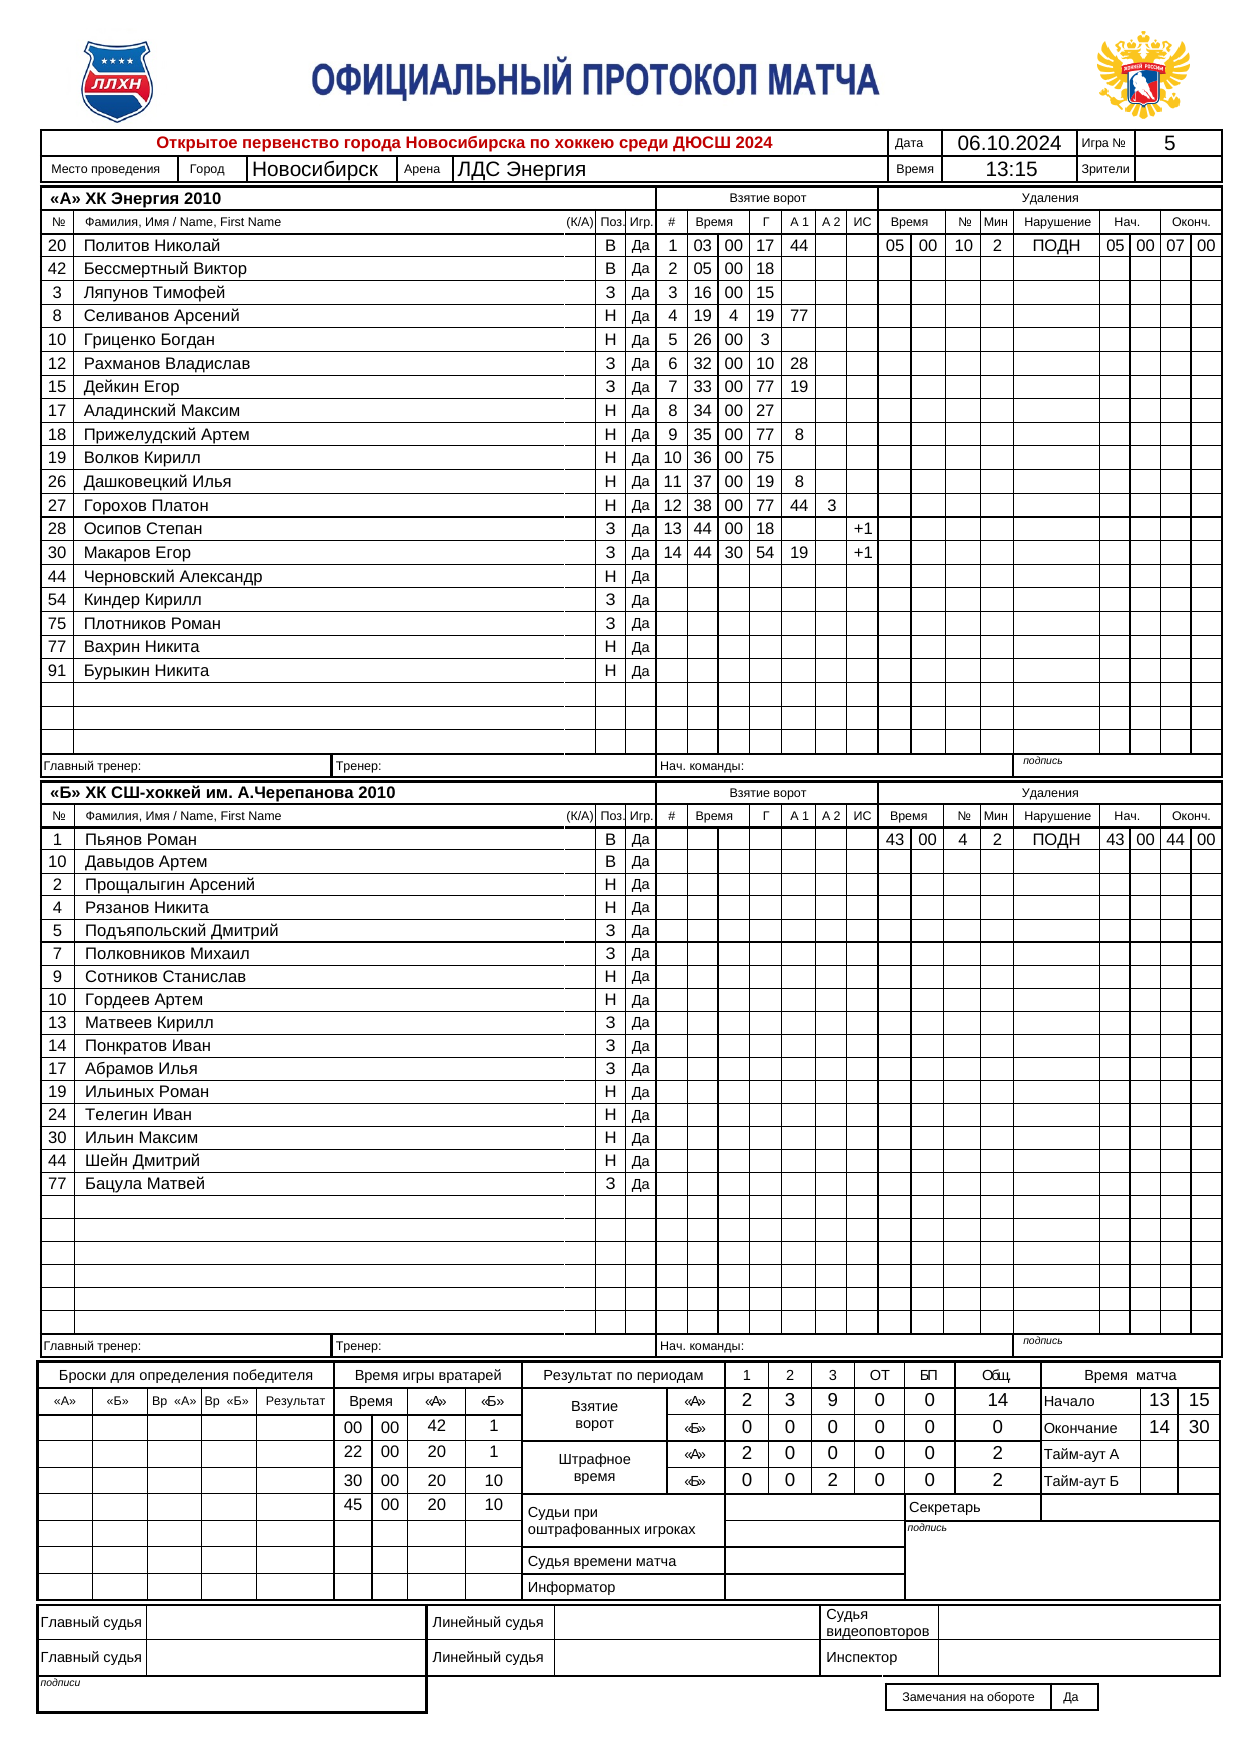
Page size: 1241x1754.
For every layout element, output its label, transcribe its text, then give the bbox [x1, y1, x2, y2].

table_cell [782, 1012, 815, 1033]
table_cell [688, 707, 717, 729]
table_cell [946, 446, 980, 469]
table_cell [782, 874, 815, 895]
table_cell [626, 1288, 655, 1310]
table_cell Да [626, 235, 655, 256]
table_cell [1131, 1150, 1160, 1172]
table_cell [847, 730, 877, 753]
table_cell 0 [905, 1415, 954, 1440]
table_cell [879, 1288, 910, 1310]
table_cell [657, 1127, 687, 1149]
table_cell 18 [750, 518, 781, 540]
table_cell [944, 1058, 980, 1079]
table_cell [1192, 446, 1221, 469]
table_cell [1100, 352, 1129, 374]
table_cell [847, 612, 877, 634]
table_cell [42, 1196, 74, 1218]
table_cell Давыдов Артем [75, 850, 564, 872]
table_cell 30 [42, 1127, 74, 1149]
table_cell [981, 943, 1013, 964]
table_cell 14 [956, 1389, 1040, 1413]
table_cell Плотников Роман [74, 612, 564, 634]
table_cell Да [626, 920, 655, 941]
table_cell В [596, 235, 625, 256]
table_cell [847, 1196, 877, 1218]
table_cell [1131, 1311, 1160, 1333]
table_cell [39, 1468, 92, 1493]
table_cell [1014, 896, 1099, 918]
table_cell [75, 1311, 564, 1333]
table_cell [782, 943, 815, 964]
table_cell 9 [657, 423, 687, 445]
table_cell Да [626, 446, 655, 469]
table_cell [719, 1288, 749, 1310]
table_cell З [596, 588, 625, 611]
table_cell [782, 1288, 815, 1310]
table_cell 15 [750, 281, 781, 303]
table_cell [42, 683, 73, 706]
table_cell [1192, 920, 1221, 941]
table_cell [981, 1150, 1013, 1172]
table_cell Политов Николай [74, 235, 564, 256]
table_cell [847, 1150, 877, 1172]
table_cell [1161, 659, 1190, 682]
table_cell Оконч. [1161, 805, 1221, 826]
table_cell Да [626, 1035, 655, 1057]
table_cell Н [596, 565, 625, 587]
table_cell 2 [956, 1468, 1040, 1493]
table_cell [719, 1081, 749, 1103]
table_cell 19 [688, 305, 717, 327]
table_cell [912, 281, 945, 303]
table_cell 0 [769, 1442, 811, 1467]
table_cell 30 [719, 541, 749, 564]
table_cell Судья видеоповторов [821, 1606, 938, 1639]
table_cell [688, 1150, 717, 1172]
table_cell +1 [847, 518, 877, 540]
table_cell Рахманов Владислав [74, 352, 564, 374]
table_cell 3 [657, 281, 687, 303]
table_cell Ляпунов Тимофей [74, 281, 564, 303]
table_cell [1131, 1058, 1160, 1079]
table_cell [1192, 636, 1221, 658]
table_cell [565, 399, 595, 422]
table_cell [1141, 1441, 1177, 1467]
table_cell [1161, 1012, 1190, 1033]
table_cell подпись [1014, 1335, 1221, 1356]
table_cell [1131, 1242, 1160, 1264]
table_cell [750, 1311, 781, 1333]
table_cell [782, 1081, 815, 1103]
table_cell 15 [1179, 1389, 1219, 1413]
table_cell Н [596, 305, 625, 327]
table_cell 19 [750, 470, 781, 493]
table_cell [944, 920, 980, 941]
table_cell [466, 1547, 521, 1573]
table_cell [565, 1173, 595, 1195]
table_cell [847, 352, 877, 374]
table_cell [93, 1574, 147, 1599]
table_cell [879, 1127, 910, 1149]
table_cell [946, 565, 980, 587]
table_cell № [944, 805, 980, 826]
table_cell 10 [657, 446, 687, 469]
table_cell [750, 920, 781, 941]
table_cell [93, 1547, 147, 1573]
table_cell [816, 235, 846, 256]
table_cell З [596, 518, 625, 540]
table_cell [719, 920, 749, 941]
table_cell Бурыкин Никита [74, 659, 564, 682]
table_cell [408, 1547, 465, 1573]
table_cell [816, 565, 846, 587]
table_cell 43 [879, 829, 910, 849]
table_cell [879, 257, 910, 280]
table_cell Дейкин Егор [74, 376, 564, 398]
table_cell [946, 588, 980, 611]
table_cell [1100, 423, 1129, 445]
table_cell [879, 518, 910, 540]
table_cell Ильин Максим [75, 1127, 564, 1149]
table_cell [1014, 1081, 1099, 1103]
table_cell 10 [42, 328, 73, 351]
table_cell [981, 1242, 1013, 1264]
table_cell [202, 1468, 256, 1493]
table_cell [75, 1219, 564, 1241]
table_cell [1131, 257, 1160, 280]
table_cell [626, 1242, 655, 1264]
table_cell [879, 612, 910, 634]
table_cell [1161, 730, 1190, 753]
table_cell [1100, 966, 1129, 987]
table_cell [1014, 943, 1099, 964]
table_cell [565, 423, 595, 445]
table_cell [719, 1012, 749, 1033]
table_cell Начало [1042, 1389, 1140, 1413]
table_cell [335, 1547, 371, 1573]
table_cell [1014, 257, 1099, 280]
table_cell [782, 281, 815, 303]
table_cell [1192, 281, 1221, 303]
table_cell [688, 1288, 717, 1310]
table_cell Результат [257, 1389, 333, 1413]
table_cell [944, 1311, 980, 1333]
table_cell [816, 920, 846, 941]
table_cell [596, 1219, 625, 1241]
table_cell 9 [812, 1389, 854, 1413]
table_cell Мин [981, 805, 1013, 826]
table_cell [688, 588, 717, 611]
table_cell [750, 1242, 781, 1264]
table_cell [782, 850, 815, 872]
table_cell [1161, 1288, 1190, 1310]
table_cell [816, 541, 846, 564]
table_cell [42, 1311, 74, 1333]
table_cell [816, 518, 846, 540]
table_cell [1131, 446, 1160, 469]
table_cell [981, 683, 1013, 706]
table_cell 00 [1192, 235, 1221, 256]
table_header Дата [889, 131, 941, 155]
table_cell З [596, 1012, 625, 1033]
table_cell Линейный судья [428, 1640, 554, 1675]
table_cell [1161, 874, 1190, 895]
table_cell [750, 896, 781, 918]
table_cell [1161, 518, 1190, 540]
table_cell [981, 1012, 1013, 1033]
table_cell [688, 1173, 717, 1195]
table_cell [688, 1035, 717, 1057]
table_cell [257, 1468, 333, 1493]
table_cell [912, 707, 945, 729]
table_cell [565, 1265, 595, 1287]
table_cell [1161, 376, 1190, 398]
table_cell 00 [719, 470, 749, 493]
table_cell [726, 1548, 904, 1573]
table_cell [912, 1242, 943, 1264]
table_cell № [946, 211, 980, 233]
table_cell Абрамов Илья [75, 1058, 564, 1079]
table_cell 3 [42, 281, 73, 303]
table_cell [565, 494, 595, 516]
table_cell [944, 943, 980, 964]
table_cell [1100, 612, 1129, 634]
table_cell [1014, 1012, 1099, 1033]
table_cell [912, 920, 943, 941]
table_cell [912, 423, 945, 445]
table_cell [688, 1311, 717, 1333]
table_cell [912, 1288, 943, 1310]
table_cell [879, 874, 910, 895]
table_cell Н [596, 659, 625, 682]
table_cell [565, 541, 595, 564]
table_cell [981, 636, 1013, 658]
table_cell [1131, 1035, 1160, 1057]
table_cell [1161, 1265, 1190, 1287]
table_cell [1131, 1127, 1160, 1149]
table_cell [657, 707, 687, 729]
table_cell [946, 328, 980, 351]
table_cell [816, 966, 846, 987]
table_cell Оконч. [1161, 211, 1221, 233]
table_cell «Б » [466, 1389, 521, 1413]
table_cell [879, 920, 910, 941]
table_cell [1014, 352, 1099, 374]
table_cell Осипов Степан [74, 518, 564, 540]
table_cell [816, 1173, 846, 1195]
table_cell [719, 1173, 749, 1195]
table_cell [657, 1311, 687, 1333]
table_cell [1014, 1311, 1099, 1333]
table_cell [408, 1521, 465, 1546]
table_header Да [1052, 1685, 1097, 1709]
table_cell [981, 518, 1013, 540]
table_cell [1179, 1468, 1219, 1493]
table_cell [688, 920, 717, 941]
table_cell [1100, 1242, 1129, 1264]
table_cell [688, 1196, 717, 1218]
table_cell [42, 730, 73, 753]
table_cell [981, 470, 1013, 493]
table_cell Вахрин Никита [74, 636, 564, 658]
table_cell [847, 470, 877, 493]
table_cell [981, 989, 1013, 1011]
table_cell Время [889, 157, 941, 181]
table_cell [466, 1574, 521, 1599]
table_header Замечания на обороте [887, 1685, 1050, 1709]
table_cell Время [688, 805, 749, 826]
table_cell [750, 989, 781, 1011]
table_cell [879, 943, 910, 964]
table_cell [202, 1494, 256, 1520]
table_cell [1014, 281, 1099, 303]
table_cell [946, 423, 980, 445]
table_cell Полковников Михаил [75, 943, 564, 964]
table_cell 44 [42, 565, 73, 587]
table_cell [912, 1012, 943, 1033]
table_cell [912, 588, 945, 611]
table_cell [148, 1441, 201, 1467]
table_cell Н [596, 470, 625, 493]
table_cell З [596, 943, 625, 964]
table_cell [719, 1035, 749, 1057]
table_cell [39, 1494, 92, 1520]
table_cell [847, 943, 877, 964]
table_cell [1100, 565, 1129, 587]
table_cell Нач. команды: [657, 1335, 1012, 1356]
table_cell [981, 494, 1013, 516]
table_cell [1161, 1196, 1190, 1218]
table_cell [782, 612, 815, 634]
table_cell 2 [726, 1442, 768, 1467]
table_cell [596, 1288, 625, 1310]
table_cell [946, 707, 980, 729]
table_cell Шейн Дмитрий [75, 1150, 564, 1172]
table_cell 10 [466, 1494, 521, 1520]
table_cell [688, 896, 717, 918]
table_cell З [596, 1173, 625, 1195]
table_cell [816, 683, 846, 706]
table_cell [944, 1173, 980, 1195]
table_cell Время [879, 805, 943, 826]
table_cell 2 [657, 257, 687, 280]
table_cell [688, 1265, 717, 1287]
table_cell 11 [657, 470, 687, 493]
table_cell [719, 588, 749, 611]
table_cell [912, 659, 945, 682]
table_cell 10 [750, 352, 781, 374]
table_cell [1192, 1012, 1221, 1033]
table_cell [626, 730, 655, 753]
table_cell [912, 541, 945, 564]
table_cell [1161, 920, 1190, 941]
table_cell [816, 1196, 846, 1218]
table_cell [688, 1081, 717, 1103]
table_cell 13:15 [943, 157, 1076, 181]
table_cell [946, 541, 980, 564]
table_cell Прощалыгин Арсений [75, 874, 564, 895]
table_cell 14 [42, 1035, 74, 1057]
table_cell [1192, 1219, 1221, 1241]
table_cell [565, 1104, 595, 1126]
table_cell [981, 1035, 1013, 1057]
table_cell [93, 1468, 147, 1493]
table_cell [981, 588, 1013, 611]
table_cell [782, 659, 815, 682]
table_cell Бессмертный Виктор [74, 257, 564, 280]
table_cell Н [596, 446, 625, 469]
table_cell Да [626, 636, 655, 658]
table_cell Ильиных Роман [75, 1081, 564, 1103]
table_cell [39, 1416, 92, 1440]
table_cell [1131, 1104, 1160, 1126]
table_cell [1042, 1495, 1219, 1520]
table_cell +1 [847, 541, 877, 564]
table_cell [1131, 989, 1160, 1011]
table_cell [1161, 707, 1190, 729]
table_cell 0 [812, 1415, 854, 1440]
table_cell подпись [1014, 755, 1221, 776]
table_cell [1100, 1311, 1129, 1333]
table_cell [202, 1547, 256, 1573]
table_cell 16 [688, 281, 717, 303]
table_cell [782, 636, 815, 658]
table_cell [981, 328, 1013, 351]
table_cell [944, 1012, 980, 1033]
table_cell [93, 1521, 147, 1546]
table_cell Вр «А» [148, 1389, 201, 1413]
table_cell [1014, 588, 1099, 611]
table_cell 00 [719, 494, 749, 516]
table_cell [719, 707, 749, 729]
table_cell [1192, 1150, 1221, 1172]
table_cell [39, 1574, 92, 1599]
table_cell Игр. [626, 211, 655, 233]
table_cell 12 [42, 352, 73, 374]
table_cell [782, 399, 815, 422]
table_cell [847, 1035, 877, 1057]
table_cell [1131, 281, 1160, 303]
table_cell [1192, 1173, 1221, 1195]
table_cell [1136, 157, 1221, 181]
table_cell [726, 1495, 904, 1520]
table_cell [981, 1104, 1013, 1126]
table_cell Киндер Кирилл [74, 588, 564, 611]
table_cell [847, 1081, 877, 1103]
table_cell [565, 588, 595, 611]
table_cell [626, 1265, 655, 1287]
table_cell 24 [42, 1104, 74, 1126]
table_cell Да [626, 850, 655, 872]
table_cell [202, 1416, 256, 1440]
table_header Игра № [1078, 131, 1134, 155]
table_cell 20 [42, 235, 73, 256]
table_cell [847, 235, 877, 256]
table_cell Тайм-аут А [1042, 1441, 1140, 1467]
table_cell [565, 707, 595, 729]
table_cell [847, 829, 877, 849]
table_cell [1014, 423, 1099, 445]
table_cell Да [626, 518, 655, 540]
table_cell 27 [750, 399, 781, 422]
table_cell [42, 1288, 74, 1310]
table_cell Тренер: [333, 755, 655, 776]
table_cell Поз. [596, 211, 625, 233]
table_cell [944, 966, 980, 987]
table_cell 4 [944, 829, 980, 849]
picture [5, 28, 1197, 129]
table_cell [657, 636, 687, 658]
table_cell 4 [657, 305, 687, 327]
table_cell [782, 1150, 815, 1172]
table_cell [565, 874, 595, 895]
table_header «Б» ХК СШ-хоккей им. А.Черепанова 2010 [42, 783, 655, 803]
table_cell З [596, 376, 625, 398]
table_cell [782, 1035, 815, 1057]
table_cell [1014, 305, 1099, 327]
table_cell [1100, 1196, 1129, 1218]
table_cell 10 [946, 235, 980, 256]
table_cell 44 [688, 541, 717, 564]
table_cell [565, 850, 595, 872]
table_cell [596, 683, 625, 706]
table_cell [657, 920, 687, 941]
table_cell 20 [408, 1468, 465, 1493]
table_cell [847, 896, 877, 918]
table_cell [912, 1127, 943, 1149]
table_cell Н [596, 1104, 625, 1126]
table_cell [981, 423, 1013, 445]
table_cell 00 [719, 257, 749, 280]
table_cell [1100, 1265, 1129, 1287]
table_cell Нач. [1100, 211, 1160, 233]
table_cell [981, 1173, 1013, 1195]
table_cell [657, 1173, 687, 1195]
table_cell [39, 1521, 92, 1546]
table_cell [946, 257, 980, 280]
table_cell Главный судья [39, 1640, 146, 1675]
table_cell [946, 612, 980, 634]
table_cell [912, 636, 945, 658]
table_cell 44 [1161, 829, 1190, 849]
table_cell [1100, 281, 1129, 303]
table_cell 28 [782, 352, 815, 374]
table_cell [879, 1081, 910, 1103]
table_cell [596, 707, 625, 729]
table_cell [1161, 565, 1190, 587]
table_cell [1014, 1104, 1099, 1126]
table_cell [750, 829, 781, 849]
table_cell [750, 1219, 781, 1241]
table_cell 5 [657, 328, 687, 351]
table_cell 19 [750, 305, 781, 327]
table_header Взятие ворот [657, 188, 877, 209]
table_cell [946, 494, 980, 516]
table_cell [657, 1242, 687, 1264]
table_cell 30 [1179, 1415, 1219, 1440]
table_cell [726, 1521, 904, 1546]
table_cell Место проведения [42, 157, 177, 181]
table_cell Гордеев Артем [75, 989, 564, 1011]
table_cell [750, 636, 781, 658]
table_cell 0 [855, 1442, 904, 1467]
table_cell [1141, 1468, 1177, 1493]
table_cell 12 [657, 494, 687, 516]
table_cell [1192, 1242, 1221, 1264]
table_cell [1192, 565, 1221, 587]
table_header Взятие ворот [657, 783, 877, 803]
table_cell [1161, 1242, 1190, 1264]
table_cell Дашковецкий Илья [74, 470, 564, 493]
table_cell [257, 1441, 333, 1467]
table_cell [1131, 1265, 1160, 1287]
table_cell [1131, 659, 1160, 682]
table_cell Главный тренер: [42, 1335, 330, 1356]
table_header 5 [1136, 131, 1221, 155]
table_cell [816, 1081, 846, 1103]
table_cell [1192, 943, 1221, 964]
table_cell [1131, 1288, 1160, 1310]
table_cell [1131, 1196, 1160, 1218]
table_cell 26 [688, 328, 717, 351]
table_cell [408, 1574, 465, 1599]
table_cell [816, 423, 846, 445]
table_cell [944, 989, 980, 1011]
table_cell 2 [981, 235, 1013, 256]
table_cell [1100, 874, 1129, 895]
table_cell [1100, 1219, 1129, 1241]
table_cell [1100, 1127, 1129, 1149]
table_cell [1161, 1081, 1190, 1103]
table_cell [1100, 850, 1129, 872]
table_cell [1014, 1196, 1099, 1218]
table_cell [912, 1035, 943, 1057]
table_cell 44 [782, 494, 815, 516]
table_cell Да [626, 966, 655, 987]
table_cell [1161, 305, 1190, 327]
table_cell 10 [466, 1468, 521, 1493]
table_cell 1 [466, 1441, 521, 1467]
table_cell З [596, 612, 625, 634]
table_cell 00 [1192, 829, 1221, 849]
table_cell [202, 1574, 256, 1599]
table_cell [981, 1058, 1013, 1079]
table_cell [782, 1219, 815, 1241]
table_cell 75 [42, 612, 73, 634]
table_cell [1014, 1127, 1099, 1149]
table_cell [565, 376, 595, 398]
table_cell 30 [42, 541, 73, 564]
table_cell [1100, 446, 1129, 469]
table_cell [816, 636, 846, 658]
table_cell [565, 1035, 595, 1057]
table_cell Бацула Матвей [75, 1173, 564, 1195]
table_cell Рязанов Никита [75, 896, 564, 918]
table_cell [944, 850, 980, 872]
table_cell [42, 1265, 74, 1287]
table_cell [847, 659, 877, 682]
table_cell [1192, 874, 1221, 895]
table_cell [1192, 1288, 1221, 1310]
table_cell Телегин Иван [75, 1104, 564, 1126]
table_cell [847, 446, 877, 469]
table_cell [912, 1196, 943, 1218]
table_cell Н [596, 989, 625, 1011]
table_cell [750, 565, 781, 587]
table_cell [750, 588, 781, 611]
table_cell [719, 989, 749, 1011]
table_cell [879, 966, 910, 987]
table_cell [657, 1196, 687, 1218]
table_cell [1014, 376, 1099, 398]
table_cell [879, 1012, 910, 1033]
table_cell Да [626, 281, 655, 303]
table_cell [1131, 376, 1160, 398]
table_cell [750, 659, 781, 682]
table_cell [782, 257, 815, 280]
table_cell 2 [812, 1468, 854, 1493]
table_cell [750, 1081, 781, 1103]
table_cell [816, 352, 846, 374]
table_cell [879, 1265, 910, 1287]
table_cell Нарушение [1014, 805, 1099, 826]
table_cell [981, 1081, 1013, 1103]
table_cell [719, 1058, 749, 1079]
table_cell [816, 707, 846, 729]
table_cell [555, 1606, 819, 1639]
table_cell [657, 1288, 687, 1310]
table_cell Да [626, 612, 655, 634]
table_cell Селиванов Арсений [74, 305, 564, 327]
table_cell [719, 1127, 749, 1149]
table_cell [657, 874, 687, 895]
table_cell Да [626, 829, 655, 849]
table_cell Линейный судья [428, 1606, 554, 1639]
table_cell Мин [981, 211, 1013, 233]
table_cell [782, 328, 815, 351]
table_cell [565, 1311, 595, 1333]
table_cell [626, 1196, 655, 1218]
table_cell [1014, 636, 1099, 658]
table_cell Да [626, 328, 655, 351]
table_cell [1014, 989, 1099, 1011]
table_cell [565, 470, 595, 493]
table_cell [944, 1081, 980, 1103]
table_cell [565, 1196, 595, 1218]
table_cell [912, 1104, 943, 1126]
table_cell [847, 989, 877, 1011]
table_cell [688, 1127, 717, 1149]
table_cell [879, 1219, 910, 1241]
table_header 06.10.2024 [943, 131, 1076, 155]
table_cell [847, 850, 877, 872]
table_cell [750, 1127, 781, 1149]
table_cell [657, 829, 687, 849]
table_cell [847, 1265, 877, 1287]
table_cell 00 [719, 518, 749, 540]
table_cell [816, 659, 846, 682]
table_cell [1131, 470, 1160, 493]
table_cell Фамилия, Имя / Name, First Name [74, 211, 565, 233]
table_cell [1161, 989, 1190, 1011]
table_cell 00 [335, 1416, 371, 1440]
table_cell [1131, 707, 1160, 729]
table_cell Н [596, 636, 625, 658]
table_cell [946, 730, 980, 753]
table_cell 10 [42, 850, 74, 872]
table_cell [816, 257, 846, 280]
table_cell [750, 943, 781, 964]
table_cell [1161, 446, 1190, 469]
table_cell Да [626, 1058, 655, 1079]
table_cell [879, 376, 910, 398]
table_cell [39, 1441, 92, 1467]
table_cell [816, 1035, 846, 1057]
table_cell [782, 1196, 815, 1218]
table_cell [1014, 1288, 1099, 1310]
table_cell [750, 1288, 781, 1310]
table_cell [719, 612, 749, 634]
table_cell [816, 1265, 846, 1287]
table_cell [626, 1311, 655, 1333]
table_cell [1161, 1127, 1190, 1149]
table_cell [373, 1547, 407, 1573]
table_cell ИС [847, 211, 877, 233]
table_cell 05 [1100, 235, 1129, 256]
table_cell [1161, 257, 1190, 280]
table_cell [565, 730, 595, 753]
table_cell [719, 1196, 749, 1218]
table_cell [981, 281, 1013, 303]
table_cell [847, 966, 877, 987]
table_cell [1100, 257, 1129, 280]
table_cell 0 [956, 1415, 1040, 1440]
table_cell «Б» [668, 1468, 724, 1493]
table_cell [946, 470, 980, 493]
table_cell 10 [42, 989, 74, 1011]
table_cell [981, 920, 1013, 941]
table_cell 77 [42, 636, 73, 658]
table_cell [1100, 707, 1129, 729]
table_cell [657, 1265, 687, 1287]
table_cell [1014, 920, 1099, 941]
table_cell [879, 281, 910, 303]
table_cell [1099, 1682, 1220, 1711]
table_cell [565, 1012, 595, 1033]
table_cell [1014, 1150, 1099, 1172]
table_cell [565, 1081, 595, 1103]
table_cell [1014, 470, 1099, 493]
table_cell [879, 1150, 910, 1172]
table_cell [816, 1150, 846, 1172]
table_cell [1131, 541, 1160, 564]
table_cell 35 [688, 423, 717, 445]
table_cell [912, 874, 943, 895]
table_cell 00 [1131, 829, 1160, 849]
table_cell 19 [782, 376, 815, 398]
table_cell Нач. [1100, 805, 1160, 826]
table_cell [1014, 707, 1099, 729]
table_cell [847, 1288, 877, 1310]
table_cell [657, 588, 687, 611]
table_cell [657, 1219, 687, 1241]
table_cell 77 [750, 423, 781, 445]
table_cell [782, 1058, 815, 1079]
table_cell [596, 1196, 625, 1218]
table_cell Главный судья [39, 1606, 146, 1639]
table_cell [816, 989, 846, 1011]
table_cell З [596, 1058, 625, 1079]
table_cell [688, 989, 717, 1011]
table_cell [719, 1104, 749, 1126]
table_cell [946, 399, 980, 422]
table_cell [1192, 494, 1221, 516]
table_cell [657, 896, 687, 918]
table_cell [565, 518, 595, 540]
table_cell [1014, 328, 1099, 351]
table_cell [565, 659, 595, 682]
table_header Удаления [879, 783, 1221, 803]
table_cell [750, 683, 781, 706]
table_cell [1192, 257, 1221, 280]
table_cell [981, 565, 1013, 587]
table_cell [1131, 1012, 1160, 1033]
table_cell [879, 896, 910, 918]
table_cell [939, 1606, 1219, 1639]
table_cell [847, 494, 877, 516]
table_cell [93, 1494, 147, 1520]
table_cell [1192, 376, 1221, 398]
table_cell Да [626, 376, 655, 398]
table_cell [847, 1127, 877, 1149]
table_cell 54 [750, 541, 781, 564]
table_cell [1192, 1081, 1221, 1103]
table_header «А» ХК Энергия 2010 [42, 188, 655, 209]
table_cell Да [626, 541, 655, 564]
table_cell [688, 565, 717, 587]
table_cell [750, 874, 781, 895]
table_cell Да [626, 257, 655, 280]
table_cell [912, 305, 945, 327]
table_cell [750, 1196, 781, 1218]
table_cell [1192, 588, 1221, 611]
table_cell Н [596, 1127, 625, 1149]
table_cell [782, 683, 815, 706]
table_cell [879, 352, 910, 374]
table_cell [782, 829, 815, 849]
table_cell [981, 730, 1013, 753]
table_cell [565, 305, 595, 327]
table_cell [428, 1677, 882, 1711]
table_cell 00 [1131, 235, 1160, 256]
table_cell [847, 1058, 877, 1079]
table_cell [981, 874, 1013, 895]
table_cell [1100, 399, 1129, 422]
table_cell ПОДН [1014, 829, 1099, 849]
table_cell Подъяпольский Дмитрий [75, 920, 564, 941]
table_cell [148, 1494, 201, 1520]
table_cell 4 [42, 896, 74, 918]
table_cell «А» [408, 1389, 465, 1413]
table_cell [565, 257, 595, 280]
table_cell 44 [782, 235, 815, 256]
table_cell [1161, 1104, 1190, 1126]
table_cell [1161, 399, 1190, 422]
table_cell [1179, 1441, 1219, 1467]
table_cell 00 [912, 829, 943, 849]
table_cell Время [879, 211, 945, 233]
table_cell 14 [657, 541, 687, 564]
table_cell [981, 896, 1013, 918]
table_cell [719, 943, 749, 964]
table_cell 45 [335, 1494, 371, 1520]
table_cell [912, 1081, 943, 1103]
table_cell [782, 1311, 815, 1333]
table_cell [75, 1242, 564, 1264]
table_cell [750, 730, 781, 753]
table_cell [816, 850, 846, 872]
table_cell 20 [408, 1441, 465, 1467]
table_cell [1100, 920, 1129, 941]
table_cell 3 [769, 1389, 811, 1413]
table_cell [42, 1219, 74, 1241]
table_cell [981, 352, 1013, 374]
table_cell [1100, 1035, 1129, 1057]
table_cell 03 [688, 235, 717, 256]
table_cell [1161, 943, 1190, 964]
table_cell [944, 1127, 980, 1149]
table_cell [750, 1058, 781, 1079]
table_cell [626, 683, 655, 706]
table_cell [944, 1288, 980, 1310]
table_cell [1100, 636, 1129, 658]
table_cell [657, 850, 687, 872]
table_cell 2 [42, 874, 74, 895]
table_cell [847, 257, 877, 280]
table_cell [1192, 707, 1221, 729]
table_cell [1131, 423, 1160, 445]
table_cell ПОДН [1014, 235, 1099, 256]
table_cell 37 [688, 470, 717, 493]
table_cell [1014, 1058, 1099, 1079]
table_cell [1100, 305, 1129, 327]
table_cell [782, 730, 815, 753]
table_cell [847, 328, 877, 351]
table_cell [816, 1242, 846, 1264]
table_cell [42, 707, 73, 729]
table_cell Гриценко Богдан [74, 328, 564, 351]
table_cell 1 [42, 829, 74, 849]
table_cell Взятие ворот [523, 1389, 666, 1440]
table_cell 0 [855, 1389, 904, 1413]
table_cell [1014, 565, 1099, 587]
table_cell 00 [719, 328, 749, 351]
table_cell [1100, 1058, 1129, 1079]
table_cell [565, 829, 595, 849]
table_cell [75, 1196, 564, 1218]
table_cell [719, 850, 749, 872]
table_cell 07 [1161, 235, 1190, 256]
table_cell 3 [750, 328, 781, 351]
table_cell [879, 446, 910, 469]
table_cell [912, 518, 945, 540]
table_cell [1161, 1311, 1190, 1333]
table_cell Нарушение [1014, 211, 1099, 233]
table_header Результат по периодам [523, 1363, 724, 1387]
table_cell [879, 707, 910, 729]
table_cell Да [626, 423, 655, 445]
table_cell 6 [657, 352, 687, 374]
table_cell [750, 1173, 781, 1195]
table_cell [1131, 943, 1160, 964]
table_cell [1192, 470, 1221, 493]
table_cell [847, 874, 877, 895]
table_cell 8 [657, 399, 687, 422]
table_cell Да [626, 494, 655, 516]
table_cell В [596, 257, 625, 280]
table_cell 7 [42, 943, 74, 964]
table_cell [373, 1521, 407, 1546]
table_cell 26 [42, 470, 73, 493]
table_cell Понкратов Иван [75, 1035, 564, 1057]
table_cell [1131, 850, 1160, 872]
table_cell [912, 446, 945, 469]
table_cell 00 [719, 352, 749, 374]
table_cell [1192, 1265, 1221, 1287]
table_cell [750, 1035, 781, 1057]
table_cell Пьянов Роман [75, 829, 564, 849]
table_header Удаления [879, 188, 1221, 209]
table_cell [1100, 730, 1129, 753]
table_cell [912, 494, 945, 516]
table_cell Арена [398, 157, 452, 181]
table_cell [981, 659, 1013, 682]
table_cell [1131, 494, 1160, 516]
table_cell [565, 989, 595, 1011]
table_cell [816, 588, 846, 611]
table_cell [944, 1265, 980, 1287]
table_cell 00 [719, 399, 749, 422]
table_cell Судьи при оштрафованных игроках [523, 1495, 724, 1546]
table_cell [688, 612, 717, 634]
table_cell «Б» [93, 1389, 147, 1413]
table_cell [782, 920, 815, 941]
table_cell [688, 636, 717, 658]
table_cell 19 [782, 541, 815, 564]
table_cell [1014, 446, 1099, 469]
table_cell [782, 1127, 815, 1149]
table_cell [719, 565, 749, 587]
table_cell 36 [688, 446, 717, 469]
table_cell Секретарь [906, 1495, 1040, 1520]
table_cell 34 [688, 399, 717, 422]
table_cell [565, 1219, 595, 1241]
table_cell [688, 1012, 717, 1033]
table_cell (К/А) [565, 211, 595, 233]
table_cell [946, 352, 980, 374]
table_cell [981, 376, 1013, 398]
table_cell [688, 683, 717, 706]
table_cell [1014, 1242, 1099, 1264]
table_cell [912, 399, 945, 422]
table_cell [596, 730, 625, 753]
table_cell [1014, 1265, 1099, 1287]
table_cell [879, 636, 910, 658]
table_cell Да [626, 989, 655, 1011]
table_cell [847, 423, 877, 445]
table_cell [750, 1265, 781, 1287]
table_cell [202, 1521, 256, 1546]
table_cell [719, 1265, 749, 1287]
table_cell [626, 707, 655, 729]
table_cell [816, 896, 846, 918]
table_cell [981, 541, 1013, 564]
table_cell Г [750, 805, 781, 826]
table_cell [1131, 920, 1160, 941]
table_cell ЛДС Энергия [454, 157, 887, 181]
table_cell [1131, 896, 1160, 918]
table_cell [912, 612, 945, 634]
table_cell [847, 305, 877, 327]
table_cell 0 [812, 1442, 854, 1467]
table_cell [565, 1288, 595, 1310]
table_cell Да [626, 659, 655, 682]
table_cell [1192, 659, 1221, 682]
table_cell З [596, 1035, 625, 1057]
table_cell [688, 1219, 717, 1241]
table_cell [1100, 1081, 1129, 1103]
table_cell [565, 1150, 595, 1172]
table_cell [688, 659, 717, 682]
table_cell [719, 1219, 749, 1241]
table_cell [1192, 1035, 1221, 1057]
table_cell [626, 1219, 655, 1241]
table_cell [1192, 966, 1221, 987]
table_header Открытое первенство города Новосибирска по хоккею среди ДЮСШ 2024 [42, 131, 887, 155]
table_cell [1131, 612, 1160, 634]
table_cell [719, 1311, 749, 1333]
table_cell Да [626, 565, 655, 587]
table_cell [883, 1677, 1220, 1681]
table_cell [879, 1311, 910, 1333]
table_cell [750, 966, 781, 987]
table_cell [912, 470, 945, 493]
table_cell № [42, 211, 73, 233]
table_cell 13 [657, 518, 687, 540]
table_cell 17 [42, 1058, 74, 1079]
table_cell [1100, 683, 1129, 706]
table_cell [1014, 1219, 1099, 1241]
table_cell [1161, 494, 1190, 516]
table_cell «А» [39, 1389, 92, 1413]
table_cell 0 [769, 1468, 811, 1493]
table_cell 32 [688, 352, 717, 374]
table_cell [912, 896, 943, 918]
table_cell 05 [688, 257, 717, 280]
table_cell [1100, 328, 1129, 351]
table_cell [981, 1219, 1013, 1241]
table_cell [981, 1288, 1013, 1310]
table_cell [1161, 896, 1190, 918]
table_cell [1131, 328, 1160, 351]
table_cell [565, 612, 595, 634]
table_cell [912, 989, 943, 1011]
table_cell Н [596, 874, 625, 895]
table_cell [816, 829, 846, 849]
table_cell [816, 305, 846, 327]
table_cell [657, 659, 687, 682]
table_cell Н [596, 896, 625, 918]
table_cell Н [596, 1150, 625, 1172]
table_cell [1161, 352, 1190, 374]
table_cell 1 [466, 1416, 521, 1440]
table_cell [1100, 1288, 1129, 1310]
table_cell [74, 730, 564, 753]
table_cell [657, 1035, 687, 1057]
table_cell 3 [816, 494, 846, 516]
table_cell [719, 829, 749, 849]
table_cell [816, 943, 846, 964]
table_cell [719, 730, 749, 753]
table_cell [1100, 376, 1129, 398]
table_cell [1131, 305, 1160, 327]
table_cell [782, 1104, 815, 1126]
table_cell 20 [408, 1494, 465, 1520]
table_cell [373, 1574, 407, 1599]
table_cell Время [335, 1389, 407, 1413]
table_cell [981, 1127, 1013, 1149]
table_cell [688, 1104, 717, 1126]
table_cell [39, 1547, 92, 1573]
table_cell [847, 281, 877, 303]
table_cell [879, 683, 910, 706]
table_cell [565, 966, 595, 987]
table_cell [1161, 636, 1190, 658]
table_cell [1161, 281, 1190, 303]
table_cell [912, 565, 945, 587]
table_cell [657, 1104, 687, 1126]
table_cell 75 [750, 446, 781, 469]
table_cell Нач. команды: [657, 755, 1012, 776]
table_cell [1100, 588, 1129, 611]
table_cell 42 [408, 1416, 465, 1440]
table_cell [1131, 518, 1160, 540]
table_cell [1014, 612, 1099, 634]
table_cell [816, 446, 846, 469]
table_cell [944, 896, 980, 918]
table_cell [1161, 1058, 1190, 1079]
table_header БП [905, 1363, 954, 1387]
table_cell [981, 612, 1013, 634]
table_cell [148, 1416, 201, 1440]
table_cell [565, 1058, 595, 1079]
table_cell [981, 707, 1013, 729]
table_cell Да [626, 874, 655, 895]
table_cell 17 [42, 399, 73, 422]
table_cell [847, 1311, 877, 1333]
table_cell [879, 305, 910, 327]
table_cell Инспектор [821, 1640, 938, 1675]
table_cell 17 [750, 235, 781, 256]
table_cell [1131, 1081, 1160, 1103]
table_cell Да [626, 943, 655, 964]
table_cell [782, 1242, 815, 1264]
table_cell Волков Кирилл [74, 446, 564, 469]
table_cell Город [179, 157, 246, 181]
table_cell Поз. [596, 805, 625, 826]
table_cell [879, 1173, 910, 1195]
table_cell [1161, 423, 1190, 445]
table_cell [74, 683, 564, 706]
table_cell [657, 565, 687, 587]
table_cell 9 [42, 966, 74, 987]
table_cell [1161, 1173, 1190, 1195]
table_cell 2 [981, 829, 1013, 849]
table_cell [782, 966, 815, 987]
table_cell [946, 636, 980, 658]
table_cell [944, 874, 980, 895]
table_cell [946, 281, 980, 303]
table_cell [879, 541, 910, 564]
table_cell [879, 494, 910, 516]
table_cell № [42, 805, 74, 826]
table_cell [946, 305, 980, 327]
table_cell [1100, 1104, 1129, 1126]
table_cell [1100, 896, 1129, 918]
table_cell [912, 850, 943, 872]
table_cell Горохов Платон [74, 494, 564, 516]
table_cell 00 [719, 423, 749, 445]
table_cell [981, 305, 1013, 327]
table_cell [565, 1242, 595, 1264]
table_cell «А» [668, 1389, 724, 1413]
table_cell Да [626, 1173, 655, 1195]
table_header Общ. [956, 1363, 1040, 1387]
table_cell [912, 1173, 943, 1195]
table_cell [719, 896, 749, 918]
table_cell [912, 966, 943, 987]
table_cell 8 [42, 305, 73, 327]
table_cell [879, 399, 910, 422]
table_cell 44 [42, 1150, 74, 1172]
table_cell 22 [335, 1441, 371, 1467]
table_cell 0 [726, 1415, 768, 1440]
table_cell [847, 399, 877, 422]
table_cell [946, 659, 980, 682]
table_cell [912, 1150, 943, 1172]
table_cell [944, 1104, 980, 1126]
table_cell [1014, 494, 1099, 516]
table_cell [1014, 518, 1099, 540]
table_cell [1161, 588, 1190, 611]
table_cell Г [750, 211, 781, 233]
table_cell 18 [750, 257, 781, 280]
table_cell [688, 1242, 717, 1264]
table_cell [782, 446, 815, 469]
table_cell [147, 1606, 425, 1639]
table_header Время матча [1042, 1363, 1219, 1387]
table_cell [1192, 518, 1221, 540]
table_cell Фамилия, Имя / Name, First Name [75, 805, 565, 826]
table_cell [1100, 989, 1129, 1011]
table_cell [1131, 1219, 1160, 1241]
table_cell [879, 1196, 910, 1218]
table_cell [335, 1521, 371, 1546]
table_cell [719, 659, 749, 682]
table_cell [879, 1058, 910, 1079]
table_cell [939, 1640, 1219, 1675]
table_cell [657, 943, 687, 964]
table_header ОТ [855, 1363, 904, 1387]
table_cell [657, 612, 687, 634]
table_cell [816, 1219, 846, 1241]
table_cell [816, 730, 846, 753]
table_cell [750, 1104, 781, 1126]
table_cell Тренер: [333, 1335, 655, 1356]
table_cell Судья времени матча [523, 1548, 724, 1573]
table_cell Матвеев Кирилл [75, 1012, 564, 1033]
table_cell 18 [42, 423, 73, 445]
table_cell [879, 850, 910, 872]
table_cell [257, 1521, 333, 1546]
table_cell Да [626, 399, 655, 422]
table_cell [946, 376, 980, 398]
table_cell подпись [906, 1522, 1219, 1599]
table_cell [1192, 850, 1221, 872]
table_cell [75, 1288, 564, 1310]
table_cell [981, 1196, 1013, 1218]
table_header Время игры вратарей [335, 1363, 521, 1387]
table_cell [782, 518, 815, 540]
table_header Броски для определения победителя [39, 1363, 333, 1387]
table_cell Да [626, 1150, 655, 1172]
table_cell [657, 730, 687, 753]
table_cell [1161, 541, 1190, 564]
table_cell [719, 636, 749, 658]
table_cell [981, 257, 1013, 280]
table_cell Да [626, 588, 655, 611]
table_cell 0 [726, 1468, 768, 1493]
table_cell 00 [719, 446, 749, 469]
table_cell [1161, 1219, 1190, 1241]
table_cell [816, 328, 846, 351]
table_cell [75, 1265, 564, 1287]
table_cell [257, 1494, 333, 1520]
table_cell [1131, 966, 1160, 987]
table_header 1 [726, 1363, 768, 1387]
table_cell [1131, 399, 1160, 422]
table_cell Время [688, 211, 749, 233]
table_cell З [596, 352, 625, 374]
table_cell [912, 683, 945, 706]
table_cell [879, 565, 910, 587]
table_cell [1100, 1012, 1129, 1033]
table_cell [657, 1058, 687, 1079]
table_cell [912, 328, 945, 351]
table_cell [912, 1265, 943, 1287]
table_cell 00 [719, 281, 749, 303]
table_cell [688, 850, 717, 872]
table_cell [1192, 328, 1221, 351]
table_cell [782, 565, 815, 587]
table_cell [750, 707, 781, 729]
table_cell [782, 1173, 815, 1195]
table_cell [912, 376, 945, 398]
table_cell [596, 1265, 625, 1287]
table_cell [565, 565, 595, 587]
table_cell [1100, 943, 1129, 964]
table_cell [750, 1012, 781, 1033]
table_cell 27 [42, 494, 73, 516]
table_cell [912, 1219, 943, 1241]
table_cell [1161, 850, 1190, 872]
table_cell [944, 1242, 980, 1264]
table_cell А 2 [816, 211, 846, 233]
table_cell Да [626, 1127, 655, 1149]
table_cell [1131, 636, 1160, 658]
table_cell [847, 376, 877, 398]
table_cell [1131, 683, 1160, 706]
table_cell 0 [905, 1468, 954, 1493]
table_cell [782, 989, 815, 1011]
table_cell [1131, 874, 1160, 895]
table_cell [657, 1012, 687, 1033]
table_cell 33 [688, 376, 717, 398]
table_cell 38 [688, 494, 717, 516]
table_cell [750, 1150, 781, 1172]
table_cell 0 [905, 1442, 954, 1467]
table_cell [816, 1311, 846, 1333]
table_cell [879, 989, 910, 1011]
table_cell [879, 659, 910, 682]
table_cell [1014, 1173, 1099, 1195]
table_cell [1014, 683, 1099, 706]
table_cell 13 [42, 1012, 74, 1033]
table_cell Зрители [1078, 157, 1134, 181]
table_cell [719, 1242, 749, 1264]
table_cell [1192, 896, 1221, 918]
table_cell 00 [373, 1416, 407, 1440]
table_cell [657, 1150, 687, 1172]
table_cell 4 [719, 305, 749, 327]
table_cell [847, 636, 877, 658]
table_cell 14 [1141, 1415, 1177, 1440]
table_cell [879, 328, 910, 351]
table_cell [879, 1035, 910, 1057]
table_cell Главный тренер: [42, 755, 330, 776]
table_cell [782, 707, 815, 729]
table_cell [1100, 659, 1129, 682]
table_cell [1131, 588, 1160, 611]
table_cell Н [596, 1081, 625, 1103]
table_cell [1100, 1173, 1129, 1195]
table_cell 00 [373, 1441, 407, 1467]
table_cell [565, 920, 595, 941]
table_cell [1161, 966, 1190, 987]
table_cell 00 [719, 376, 749, 398]
table_cell [565, 235, 595, 256]
table_cell 0 [855, 1468, 904, 1493]
table_cell [816, 1104, 846, 1126]
table_cell [944, 1196, 980, 1218]
table_cell [1131, 1173, 1160, 1195]
table_cell [596, 1311, 625, 1333]
table_cell [879, 588, 910, 611]
table_cell 30 [335, 1468, 371, 1493]
table_cell [946, 683, 980, 706]
table_cell [719, 1150, 749, 1172]
table_cell Окончание [1042, 1415, 1140, 1440]
table_cell «Б» [668, 1415, 724, 1440]
table_cell [816, 281, 846, 303]
table_cell 1 [657, 235, 687, 256]
table_cell [1192, 1196, 1221, 1218]
table_cell [946, 518, 980, 540]
table_cell [750, 612, 781, 634]
table_cell [1161, 1150, 1190, 1172]
table_cell Вр «Б» [202, 1389, 256, 1413]
table_cell А 2 [816, 805, 846, 826]
table_cell (К/А) [565, 805, 595, 826]
table_cell З [596, 281, 625, 303]
table_cell 54 [42, 588, 73, 611]
table_header 2 [769, 1363, 811, 1387]
table_cell [981, 1311, 1013, 1333]
table_cell [1014, 1035, 1099, 1057]
table_cell [1192, 423, 1221, 445]
table_cell [565, 352, 595, 374]
table_cell # [657, 211, 687, 233]
table_cell 00 [719, 235, 749, 256]
table_cell Новосибирск [248, 157, 396, 181]
table_cell [148, 1521, 201, 1546]
table_cell 05 [879, 235, 910, 256]
table_cell [981, 850, 1013, 872]
table_cell [688, 829, 717, 849]
table_cell З [596, 920, 625, 941]
table_cell Да [626, 352, 655, 374]
table_cell [565, 896, 595, 918]
table_cell [657, 1081, 687, 1103]
table_cell [74, 707, 564, 729]
table_cell [1131, 565, 1160, 587]
table_cell [93, 1441, 147, 1467]
table_cell 8 [782, 423, 815, 445]
table_cell [148, 1574, 201, 1599]
table_cell 44 [688, 518, 717, 540]
table_cell [719, 966, 749, 987]
table_cell [912, 1058, 943, 1079]
table_cell [1100, 1150, 1129, 1172]
table_cell [257, 1574, 333, 1599]
table_cell [719, 874, 749, 895]
table_cell Да [626, 1081, 655, 1103]
table_cell [93, 1416, 147, 1440]
table_cell [750, 850, 781, 872]
table_cell [688, 730, 717, 753]
table_cell [981, 399, 1013, 422]
table_cell 5 [42, 920, 74, 941]
table_cell [1192, 612, 1221, 634]
table_cell [1192, 1127, 1221, 1149]
table_cell [565, 281, 595, 303]
table_cell [1192, 352, 1221, 374]
table_cell 2 [726, 1389, 768, 1413]
table_cell 19 [42, 1081, 74, 1103]
table_cell 91 [42, 659, 73, 682]
table_cell 19 [42, 446, 73, 469]
table_cell Н [596, 494, 625, 516]
table_cell Н [596, 423, 625, 445]
table_cell [1100, 541, 1129, 564]
table_cell # [657, 805, 687, 826]
table_cell Аладинский Максим [74, 399, 564, 422]
table_cell [1014, 730, 1099, 753]
table_cell З [596, 541, 625, 564]
table_cell 7 [657, 376, 687, 398]
table_cell [1014, 966, 1099, 987]
table_cell [1014, 541, 1099, 564]
table_cell [565, 446, 595, 469]
table_cell [1192, 1104, 1221, 1126]
table_cell [816, 470, 846, 493]
table_cell [565, 636, 595, 658]
table_cell [879, 470, 910, 493]
table_cell В [596, 850, 625, 872]
table_cell 13 [1141, 1389, 1177, 1413]
table_cell [847, 1242, 877, 1264]
table_cell Да [626, 1012, 655, 1033]
table_cell 00 [912, 235, 945, 256]
table_cell 0 [769, 1415, 811, 1440]
table_cell [596, 1242, 625, 1264]
table_cell [147, 1640, 425, 1675]
table_cell Да [626, 470, 655, 493]
table_cell [726, 1575, 904, 1599]
table_cell [1100, 518, 1129, 540]
table_cell [912, 943, 943, 964]
table_cell А 1 [782, 211, 815, 233]
table_cell [719, 683, 749, 706]
table_cell [1192, 1058, 1221, 1079]
table_cell [1192, 399, 1221, 422]
table_cell ИС [847, 805, 877, 826]
table_cell [847, 588, 877, 611]
table_cell Игр. [626, 805, 655, 826]
table_cell [816, 612, 846, 634]
table_cell подписи [39, 1677, 425, 1711]
table_cell 2 [956, 1442, 1040, 1467]
table_cell Прижелудский Артем [74, 423, 564, 445]
table_cell [555, 1640, 819, 1675]
table_cell [565, 943, 595, 964]
table_cell [847, 1104, 877, 1126]
table_cell [148, 1547, 201, 1573]
table_cell Н [596, 966, 625, 987]
table_cell Н [596, 328, 625, 351]
table_cell 8 [782, 470, 815, 493]
table_cell 0 [905, 1389, 954, 1413]
table_cell [1100, 494, 1129, 516]
table_cell Тайм-аут Б [1042, 1468, 1140, 1493]
table_cell [879, 1242, 910, 1264]
table_cell [688, 943, 717, 964]
table_cell [565, 683, 595, 706]
table_cell [847, 707, 877, 729]
table_cell [1131, 730, 1160, 753]
table_cell [816, 874, 846, 895]
table_cell [1192, 989, 1221, 1011]
table_cell [912, 257, 945, 280]
table_cell [816, 376, 846, 398]
table_cell [1161, 683, 1190, 706]
table_cell 15 [42, 376, 73, 398]
table_cell [782, 896, 815, 918]
table_cell [42, 1242, 74, 1264]
table_cell [944, 1219, 980, 1241]
table_cell [879, 1104, 910, 1126]
table_cell [688, 966, 717, 987]
table_cell Макаров Егор [74, 541, 564, 564]
table_cell 77 [750, 376, 781, 398]
table_cell Да [626, 896, 655, 918]
table_cell [1192, 541, 1221, 564]
table_cell [565, 328, 595, 351]
table_cell [782, 1265, 815, 1287]
table_cell 00 [373, 1494, 407, 1520]
table_cell [879, 730, 910, 753]
table_cell [1014, 399, 1099, 422]
table_cell [688, 1058, 717, 1079]
table_cell [816, 1012, 846, 1033]
table_cell 42 [42, 257, 73, 280]
table_cell А 1 [782, 805, 815, 826]
table_cell [847, 683, 877, 706]
table_cell [847, 565, 877, 587]
table_cell [1014, 659, 1099, 682]
table_cell Да [626, 1104, 655, 1126]
table_cell [1192, 683, 1221, 706]
table_cell Сотников Станислав [75, 966, 564, 987]
table_cell Н [596, 399, 625, 422]
table_cell [1161, 1035, 1190, 1057]
table_header 3 [812, 1363, 854, 1387]
table_cell [1014, 850, 1099, 872]
table_cell [816, 1288, 846, 1310]
table_cell [847, 1219, 877, 1241]
table_cell [944, 1150, 980, 1172]
table_cell Черновский Александр [74, 565, 564, 587]
table_cell [1161, 328, 1190, 351]
table_cell [944, 1035, 980, 1057]
table_cell [816, 1127, 846, 1149]
table_cell [816, 399, 846, 422]
table_cell [466, 1521, 521, 1546]
table_cell [981, 966, 1013, 987]
table_cell [257, 1547, 333, 1573]
table_cell [981, 1265, 1013, 1287]
table_cell Штрафное время [523, 1442, 666, 1493]
table_cell 0 [855, 1415, 904, 1440]
table_cell [565, 1127, 595, 1149]
table_cell [1192, 730, 1221, 753]
table_cell [879, 423, 910, 445]
table_cell [847, 1012, 877, 1033]
table_cell В [596, 829, 625, 849]
table_cell [688, 874, 717, 895]
table_cell 43 [1100, 829, 1129, 849]
table_cell [657, 966, 687, 987]
table_cell [912, 730, 945, 753]
table_cell 77 [782, 305, 815, 327]
table_cell Да [626, 305, 655, 327]
table_cell [335, 1574, 371, 1599]
table_cell [912, 352, 945, 374]
table_cell [148, 1468, 201, 1493]
table_cell [657, 683, 687, 706]
table_cell 77 [42, 1173, 74, 1195]
table_cell 77 [750, 494, 781, 516]
table_cell [202, 1441, 256, 1467]
table_cell 00 [373, 1468, 407, 1493]
table_cell [847, 920, 877, 941]
table_cell [1192, 305, 1221, 327]
table_cell [1014, 874, 1099, 895]
table_cell [1100, 470, 1129, 493]
table_cell [1192, 1311, 1221, 1333]
table_cell [912, 1311, 943, 1333]
table_cell [1131, 352, 1160, 374]
table_cell 28 [42, 518, 73, 540]
table_cell [816, 1058, 846, 1079]
table_cell [257, 1416, 333, 1440]
table_cell [782, 588, 815, 611]
table_cell «А» [668, 1442, 724, 1467]
table_cell [1161, 470, 1190, 493]
table_cell [1161, 612, 1190, 634]
table_cell [657, 989, 687, 1011]
table_cell [847, 1173, 877, 1195]
table_cell Информатор [523, 1575, 724, 1599]
table_cell [981, 446, 1013, 469]
